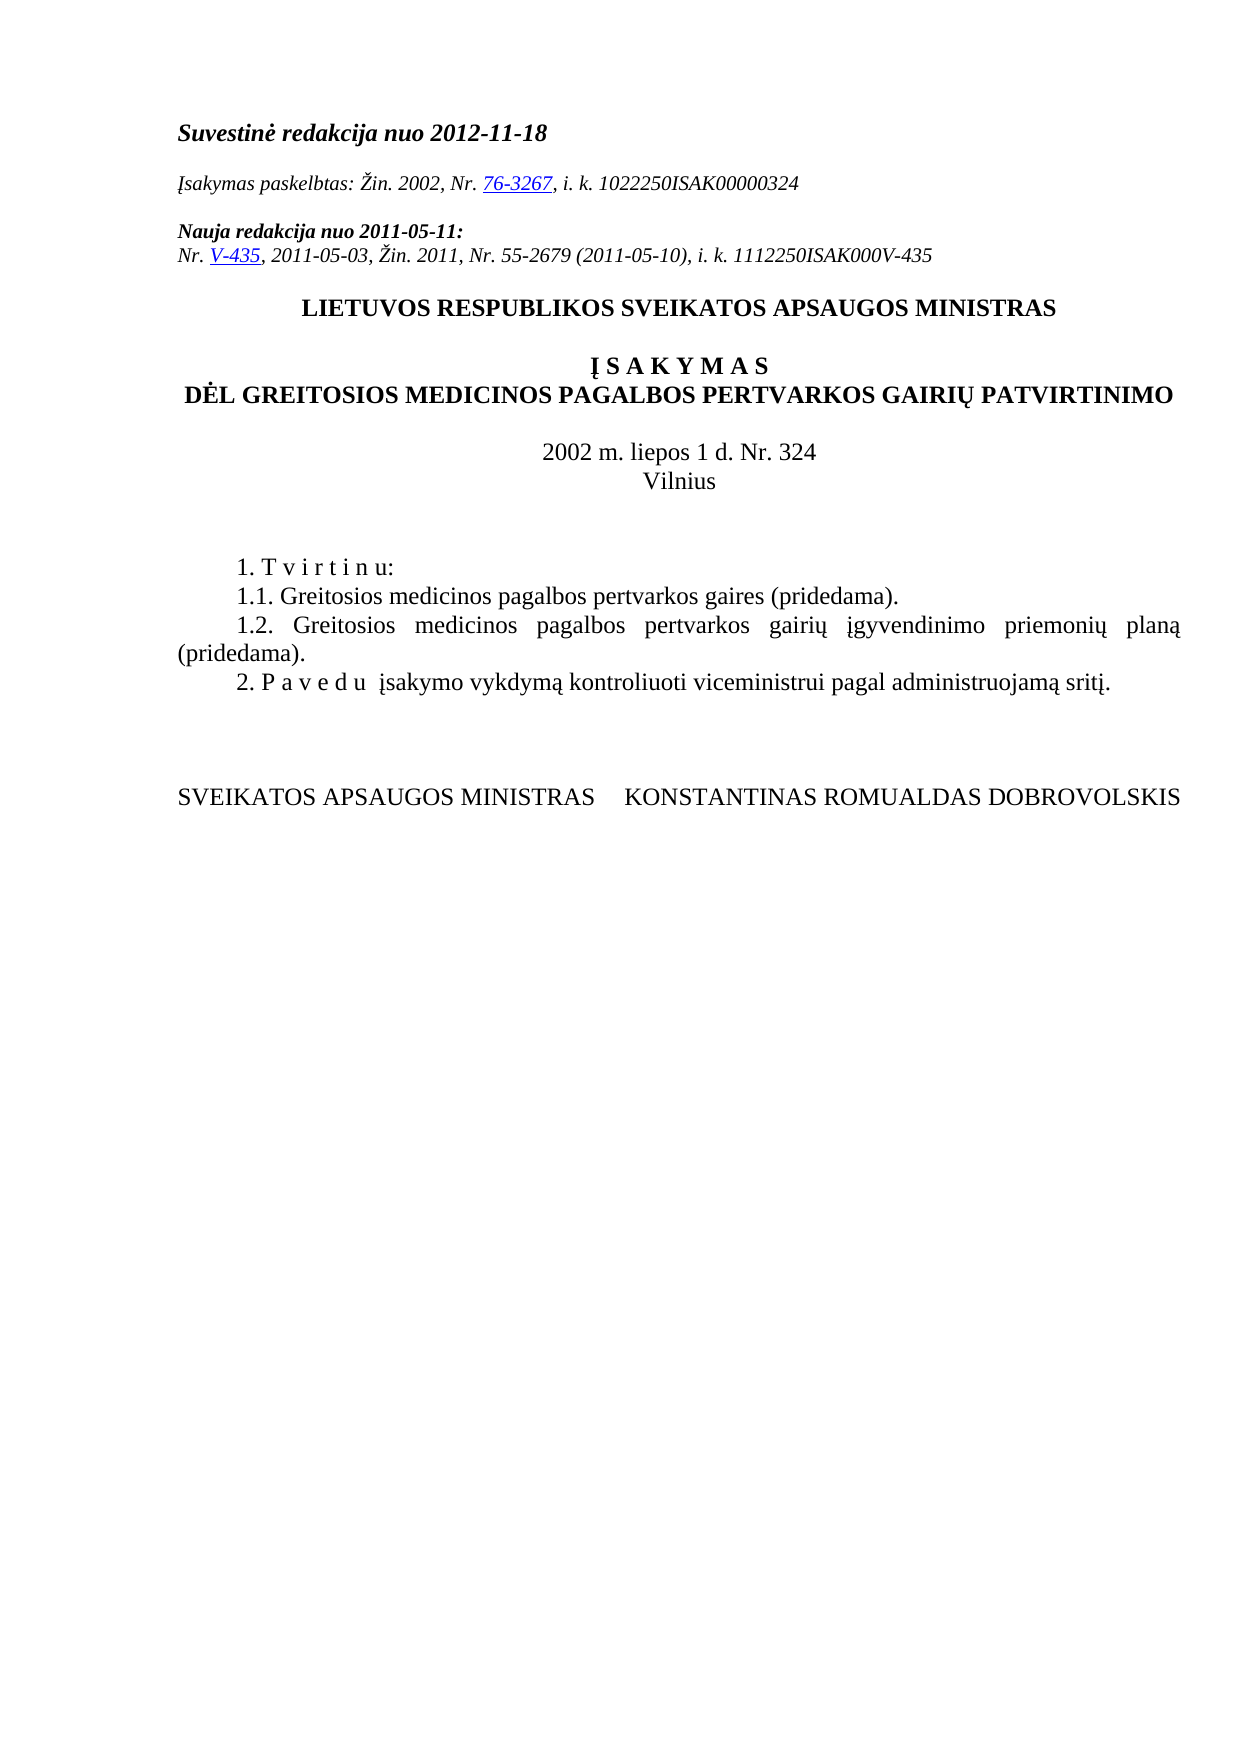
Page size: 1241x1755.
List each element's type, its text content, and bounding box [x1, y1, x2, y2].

text 1. Tvirtinu: [177, 552, 1181, 581]
text Vilnius [177, 466, 1181, 495]
text LIETUVOS RESPUBLIKOS SVEIKATOS APSAUGOS MINISTRAS [177, 293, 1181, 322]
text Įsakymas paskelbtas: Žin. 2002, Nr. 76-3267, i. k. 1022250ISAK00000324 [177, 171, 1181, 195]
text DĖL GREITOSIOS MEDICINOS PAGALBOS PERTVARKOS GAIRIŲ PATVIRTINIMO [177, 380, 1181, 408]
text Suvestinė redakcija nuo 2012-11-18 [177, 118, 1181, 147]
text Nauja redakcija nuo 2011-05-11: [177, 219, 1181, 243]
text 2002 m. liepos 1 d. Nr. 324 [177, 437, 1181, 466]
text 2. Pavedu įsakymo vykdymą kontroliuoti viceministrui pagal administruojamą sritį. [177, 667, 1181, 696]
text 1.2. Greitosios medicinos pagalbos pertvarkos gairių įgyvendinimo priemonių planą (pridedama). [177, 610, 1181, 667]
text Nr. V-435, 2011-05-03, Žin. 2011, Nr. 55-2679 (2011-05-10), i. k. 1112250ISAK000V-435 [177, 243, 1181, 267]
text ĮSAKYMAS [177, 351, 1181, 380]
text 1.1. Greitosios medicinos pagalbos pertvarkos gaires (pridedama). [177, 581, 1181, 610]
text SVEIKATOS APSAUGOS MINISTRAS KONSTANTINAS ROMUALDAS DOBROVOLSKIS [177, 782, 1181, 811]
